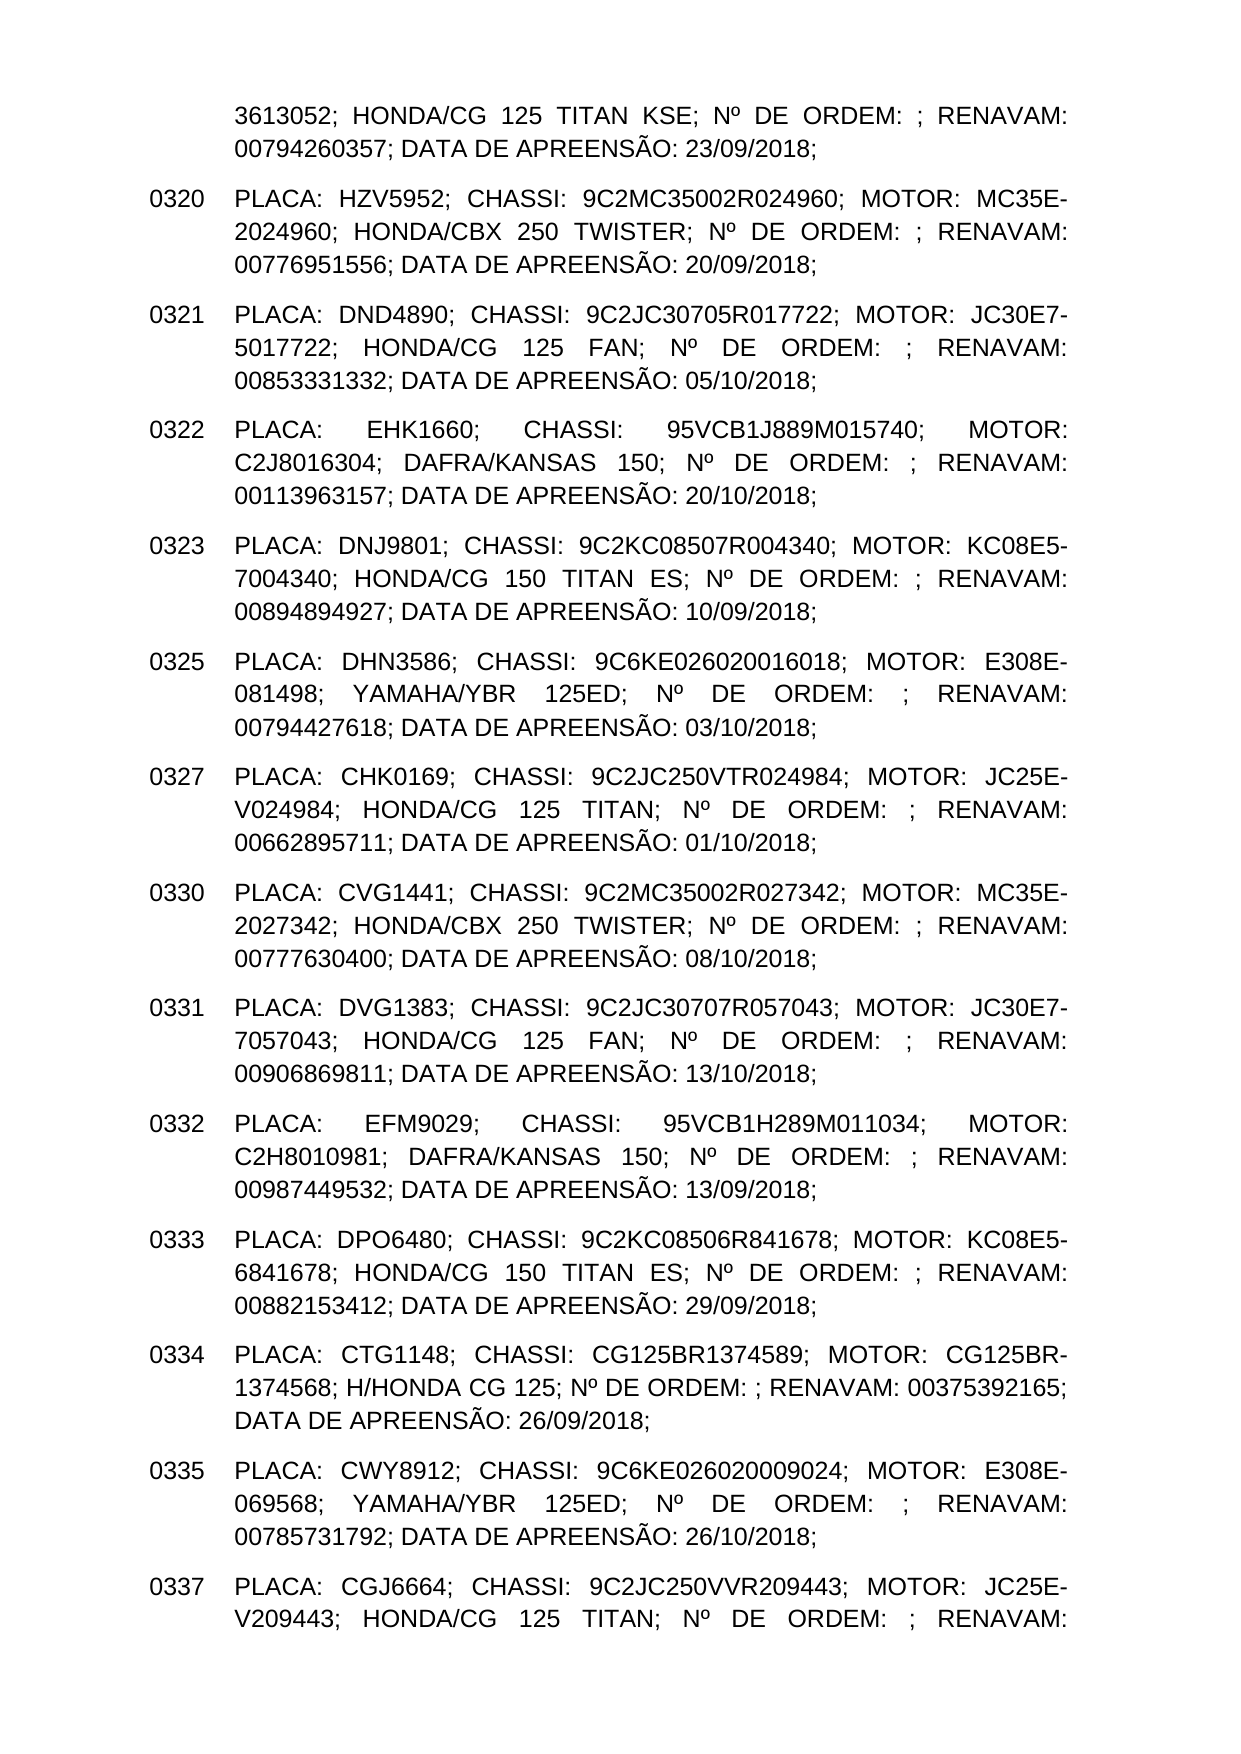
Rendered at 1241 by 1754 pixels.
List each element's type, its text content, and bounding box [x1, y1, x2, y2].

table_cell 0335 [139, 1445, 224, 1561]
table_cell PLACA: CTG1148; CHASSI: CG125BR1374589; MOTOR: CG125BR-1374568; H/HONDA CG 125; Nº DE ORDEM: ; RENAVAM: 00375392165; DATA DE APREENSÃO: 26/09/2018; [224, 1330, 1079, 1445]
table_cell PLACA: EHK1660; CHASSI: 95VCB1J889M015740; MOTOR: C2J8016304; DAFRA/KANSAS 150; Nº DE ORDEM: ; RENAVAM: 00113963157; DATA DE APREENSÃO: 20/10/2018; [224, 405, 1079, 520]
table_cell PLACA: CVG1441; CHASSI: 9C2MC35002R027342; MOTOR: MC35E-2027342; HONDA/CBX 250 TWISTER; Nº DE ORDEM: ; RENAVAM: 00777630400; DATA DE APREENSÃO: 08/10/2018; [224, 867, 1079, 983]
table_cell PLACA: DVG1383; CHASSI: 9C2JC30707R057043; MOTOR: JC30E7-7057043; HONDA/CG 125 FAN; Nº DE ORDEM: ; RENAVAM: 00906869811; DATA DE APREENSÃO: 13/10/2018; [224, 983, 1079, 1098]
table_cell PLACA: CGJ6664; CHASSI: 9C2JC250VVR209443; MOTOR: JC25E-V209443; HONDA/CG 125 TITAN; Nº DE ORDEM: ; RENAVAM: [224, 1561, 1079, 1663]
table_cell 0337 [139, 1561, 224, 1663]
table_cell 0330 [139, 867, 224, 983]
table_cell 0327 [139, 752, 224, 867]
table_cell 0332 [139, 1099, 224, 1214]
table_cell PLACA: DHN3586; CHASSI: 9C6KE026020016018; MOTOR: E308E-081498; YAMAHA/YBR 125ED; Nº DE ORDEM: ; RENAVAM: 00794427618; DATA DE APREENSÃO: 03/10/2018; [224, 636, 1079, 752]
table_cell 3613052; HONDA/CG 125 TITAN KSE; Nº DE ORDEM: ; RENAVAM: 00794260357; DATA DE APREENSÃO: 23/09/2018; [224, 91, 1079, 173]
table_cell PLACA: DNJ9801; CHASSI: 9C2KC08507R004340; MOTOR: KC08E5-7004340; HONDA/CG 150 TITAN ES; Nº DE ORDEM: ; RENAVAM: 00894894927; DATA DE APREENSÃO: 10/09/2018; [224, 520, 1079, 636]
table_cell 0322 [139, 405, 224, 520]
table_cell PLACA: DPO6480; CHASSI: 9C2KC08506R841678; MOTOR: KC08E5-6841678; HONDA/CG 150 TITAN ES; Nº DE ORDEM: ; RENAVAM: 00882153412; DATA DE APREENSÃO: 29/09/2018; [224, 1214, 1079, 1330]
table_cell PLACA: CHK0169; CHASSI: 9C2JC250VTR024984; MOTOR: JC25E-V024984; HONDA/CG 125 TITAN; Nº DE ORDEM: ; RENAVAM: 00662895711; DATA DE APREENSÃO: 01/10/2018; [224, 752, 1079, 867]
table_cell [139, 91, 224, 173]
table_cell PLACA: DND4890; CHASSI: 9C2JC30705R017722; MOTOR: JC30E7-5017722; HONDA/CG 125 FAN; Nº DE ORDEM: ; RENAVAM: 00853331332; DATA DE APREENSÃO: 05/10/2018; [224, 289, 1079, 405]
table_cell PLACA: EFM9029; CHASSI: 95VCB1H289M011034; MOTOR: C2H8010981; DAFRA/KANSAS 150; Nº DE ORDEM: ; RENAVAM: 00987449532; DATA DE APREENSÃO: 13/09/2018; [224, 1099, 1079, 1214]
table_cell 0321 [139, 289, 224, 405]
table_cell PLACA: CWY8912; CHASSI: 9C6KE026020009024; MOTOR: E308E-069568; YAMAHA/YBR 125ED; Nº DE ORDEM: ; RENAVAM: 00785731792; DATA DE APREENSÃO: 26/10/2018; [224, 1445, 1079, 1561]
table_cell 0323 [139, 520, 224, 636]
table_cell 0331 [139, 983, 224, 1098]
table_cell 0333 [139, 1214, 224, 1330]
table_cell 0325 [139, 636, 224, 752]
table_cell 0334 [139, 1330, 224, 1445]
table_cell 0320 [139, 174, 224, 289]
table_cell PLACA: HZV5952; CHASSI: 9C2MC35002R024960; MOTOR: MC35E-2024960; HONDA/CBX 250 TWISTER; Nº DE ORDEM: ; RENAVAM: 00776951556; DATA DE APREENSÃO: 20/09/2018; [224, 174, 1079, 289]
